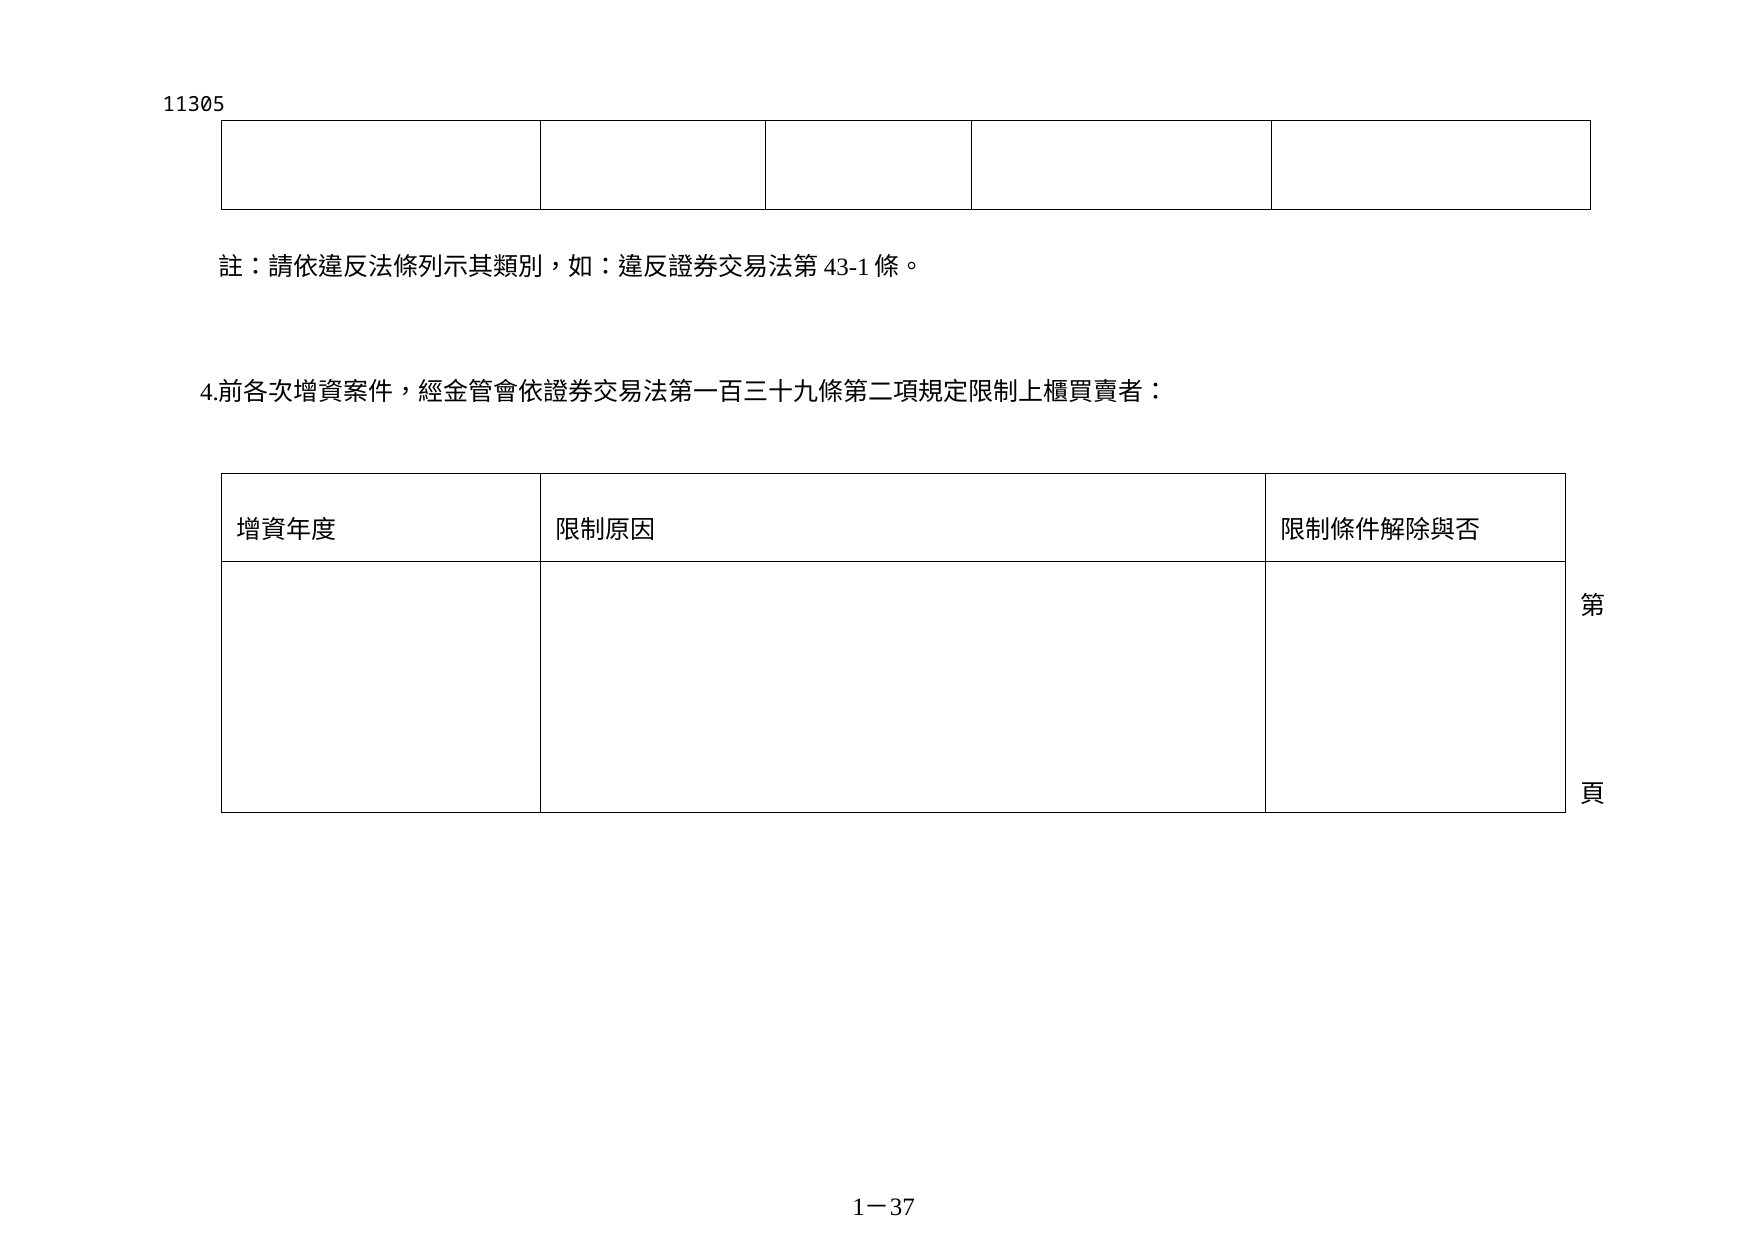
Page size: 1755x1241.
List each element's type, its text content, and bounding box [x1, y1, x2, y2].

table_cell [541, 121, 765, 209]
table_header [1566, 473, 1615, 561]
table_cell [222, 562, 540, 812]
table_header 限制條件解除與否 [1266, 474, 1565, 561]
table_cell [766, 121, 971, 209]
table_cell 第 頁 [1566, 561, 1615, 812]
table_cell [1266, 562, 1565, 812]
table_cell [222, 121, 540, 209]
table_cell [541, 562, 1265, 812]
table_cell [1272, 121, 1590, 209]
table_header 限制原因 [541, 474, 1265, 561]
text 註：請依違反法條列示其類別，如：違反證券交易法第43-1條。 [162, 222, 1604, 285]
table_cell [972, 121, 1271, 209]
text 4.前各次增資案件，經金管會依證券交易法第一百三十九條第二項規定限制上櫃買賣者： [200, 347, 1604, 410]
table_header 增資年度 [222, 474, 540, 561]
